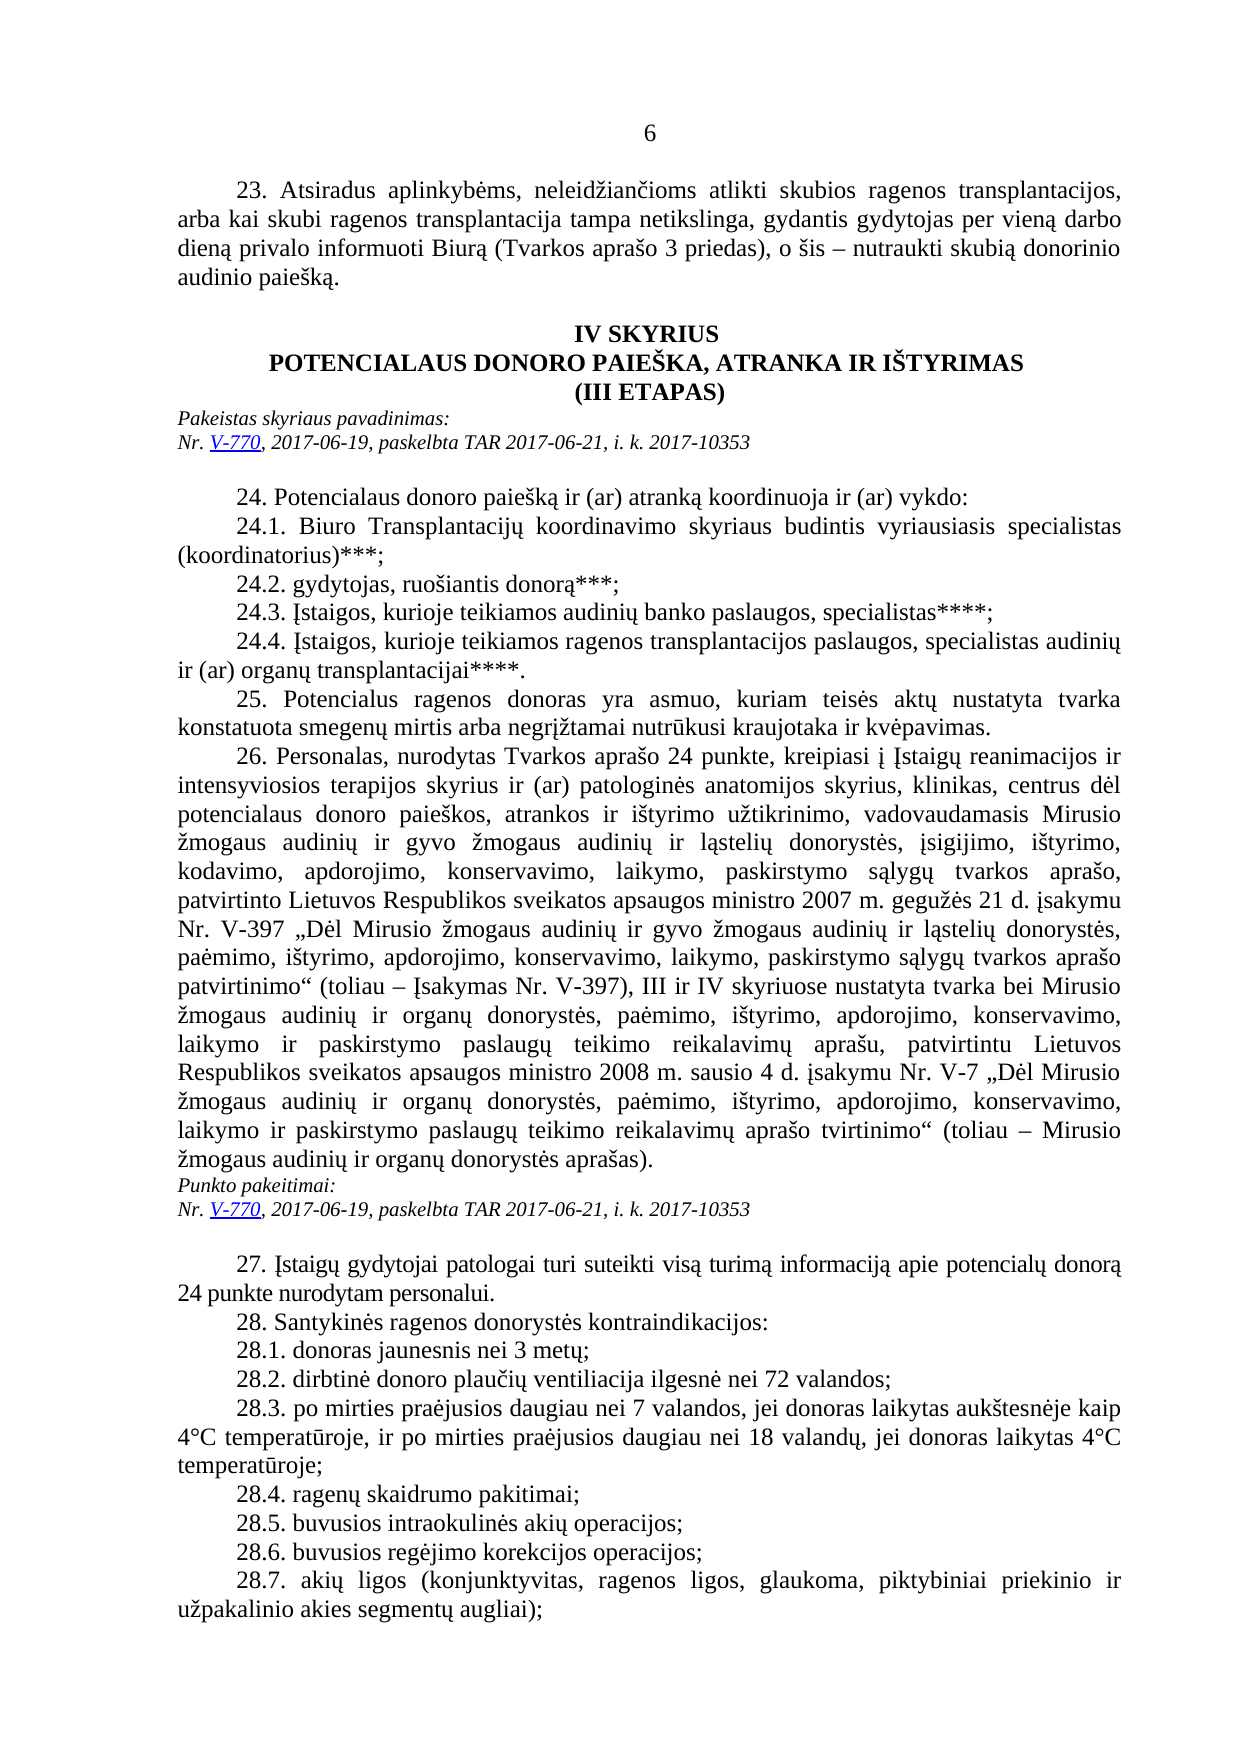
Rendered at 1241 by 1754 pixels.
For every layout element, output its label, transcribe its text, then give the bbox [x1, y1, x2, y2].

text 28.4. ragenų skaidrumo pakitimai; [177, 1479, 1122, 1508]
text 23. Atsiradus aplinkybėms, neleidžiančioms atlikti skubios ragenos transplantacijos, arba kai skubi ragenos transplantacija tampa netikslinga, gydantis gydytojas per vieną darbo dieną privalo informuoti Biurą (Tvarkos aprašo 3 priedas), o šis – nutraukti skubią donorinio audinio paiešką. [177, 176, 1122, 291]
text 28.7. akių ligos (konjunktyvitas, ragenos ligos, glaukoma, piktybiniai priekinio ir užpakalinio akies segmentų augliai); [177, 1566, 1122, 1623]
text 28.5. buvusios intraokulinės akių operacijos; [177, 1508, 1122, 1537]
text 24.2. gydytojas, ruošiantis donorą***; [177, 569, 1122, 597]
text 24.4. Įstaigos, kurioje teikiamos ragenos transplantacijos paslaugos, specialistas audinių ir (ar) organų transplantacijai****. [177, 626, 1122, 684]
text (III ETAPAS) [177, 377, 1122, 406]
text 24.1. Biuro Transplantacijų koordinavimo skyriaus budintis vyriausiasis specialistas (koordinatorius)***; [177, 511, 1122, 569]
text Punkto pakeitimai: [177, 1172, 1122, 1197]
text Nr. V-770, 2017-06-19, paskelbta TAR 2017-06-21, i. k. 2017-10353 [177, 430, 1122, 454]
text 25. Potencialus ragenos donoras yra asmuo, kuriam teisės aktų nustatyta tvarka konstatuota smegenų mirtis arba negrįžtamai nutrūkusi kraujotaka ir kvėpavimas. [177, 684, 1122, 741]
text 24. Potencialaus donoro paiešką ir (ar) atranką koordinuoja ir (ar) vykdo: [177, 482, 1122, 511]
text 24.3. Įstaigos, kurioje teikiamos audinių banko paslaugos, specialistas****; [177, 597, 1122, 626]
text 28. Santykinės ragenos donorystės kontraindikacijos: [177, 1307, 1122, 1336]
text 28.1. donoras jaunesnis nei 3 metų; [177, 1336, 1122, 1364]
text 26. Personalas, nurodytas Tvarkos aprašo 24 punkte, kreipiasi į Įstaigų reanimacijos ir intensyviosios terapijos skyrius ir (ar) patologinės anatomijos skyrius, klinikas, centrus dėl potencialaus donoro paieškos, atrankos ir ištyrimo užtikrinimo, vadovaudamasis Mirusio žmogaus audinių ir gyvo žmogaus audinių ir ląstelių donorystės, įsigijimo, ištyrimo, kodavimo, apdorojimo, konservavimo, laikymo, paskirstymo sąlygų tvarkos aprašo, patvirtinto Lietuvos Respublikos sveikatos apsaugos ministro 2007 m. gegužės 21 d. įsakymu Nr. V-397 „Dėl Mirusio žmogaus audinių ir gyvo žmogaus audinių ir ląstelių donorystės, paėmimo, ištyrimo, apdorojimo, konservavimo, laikymo, paskirstymo sąlygų tvarkos aprašo patvirtinimo“ (toliau – Įsakymas Nr. V-397), III ir IV skyriuose nustatyta tvarka bei Mirusio žmogaus audinių ir organų donorystės, paėmimo, ištyrimo, apdorojimo, konservavimo, laikymo ir paskirstymo paslaugų teikimo reikalavimų aprašu, patvirtintu Lietuvos Respublikos sveikatos apsaugos ministro 2008 m. sausio 4 d. įsakymu Nr. V-7 „Dėl Mirusio žmogaus audinių ir organų donorystės, paėmimo, ištyrimo, apdorojimo, konservavimo, laikymo ir paskirstymo paslaugų teikimo reikalavimų aprašo tvirtinimo“ (toliau – Mirusio žmogaus audinių ir organų donorystės aprašas). [177, 741, 1122, 1172]
text IV SKYRIUS POTENCIALAUS DONORO PAIEŠKA, ATRANKA IR IŠTYRIMAS [177, 319, 1122, 377]
text 28.3. po mirties praėjusios daugiau nei 7 valandos, jei donoras laikytas aukštesnėje kaip 4°C temperatūroje, ir po mirties praėjusios daugiau nei 18 valandų, jei donoras laikytas 4°C temperatūroje; [177, 1393, 1122, 1479]
text Nr. V-770, 2017-06-19, paskelbta TAR 2017-06-21, i. k. 2017-10353 [177, 1197, 1122, 1221]
text 28.2. dirbtinė donoro plaučių ventiliacija ilgesnė nei 72 valandos; [177, 1364, 1122, 1393]
text 27. Įstaigų gydytojai patologai turi suteikti visą turimą informaciją apie potencialų donorą 24 punkte nurodytam personalui. [177, 1249, 1122, 1307]
text 28.6. buvusios regėjimo korekcijos operacijos; [177, 1537, 1122, 1566]
text Pakeistas skyriaus pavadinimas: [177, 406, 1122, 430]
